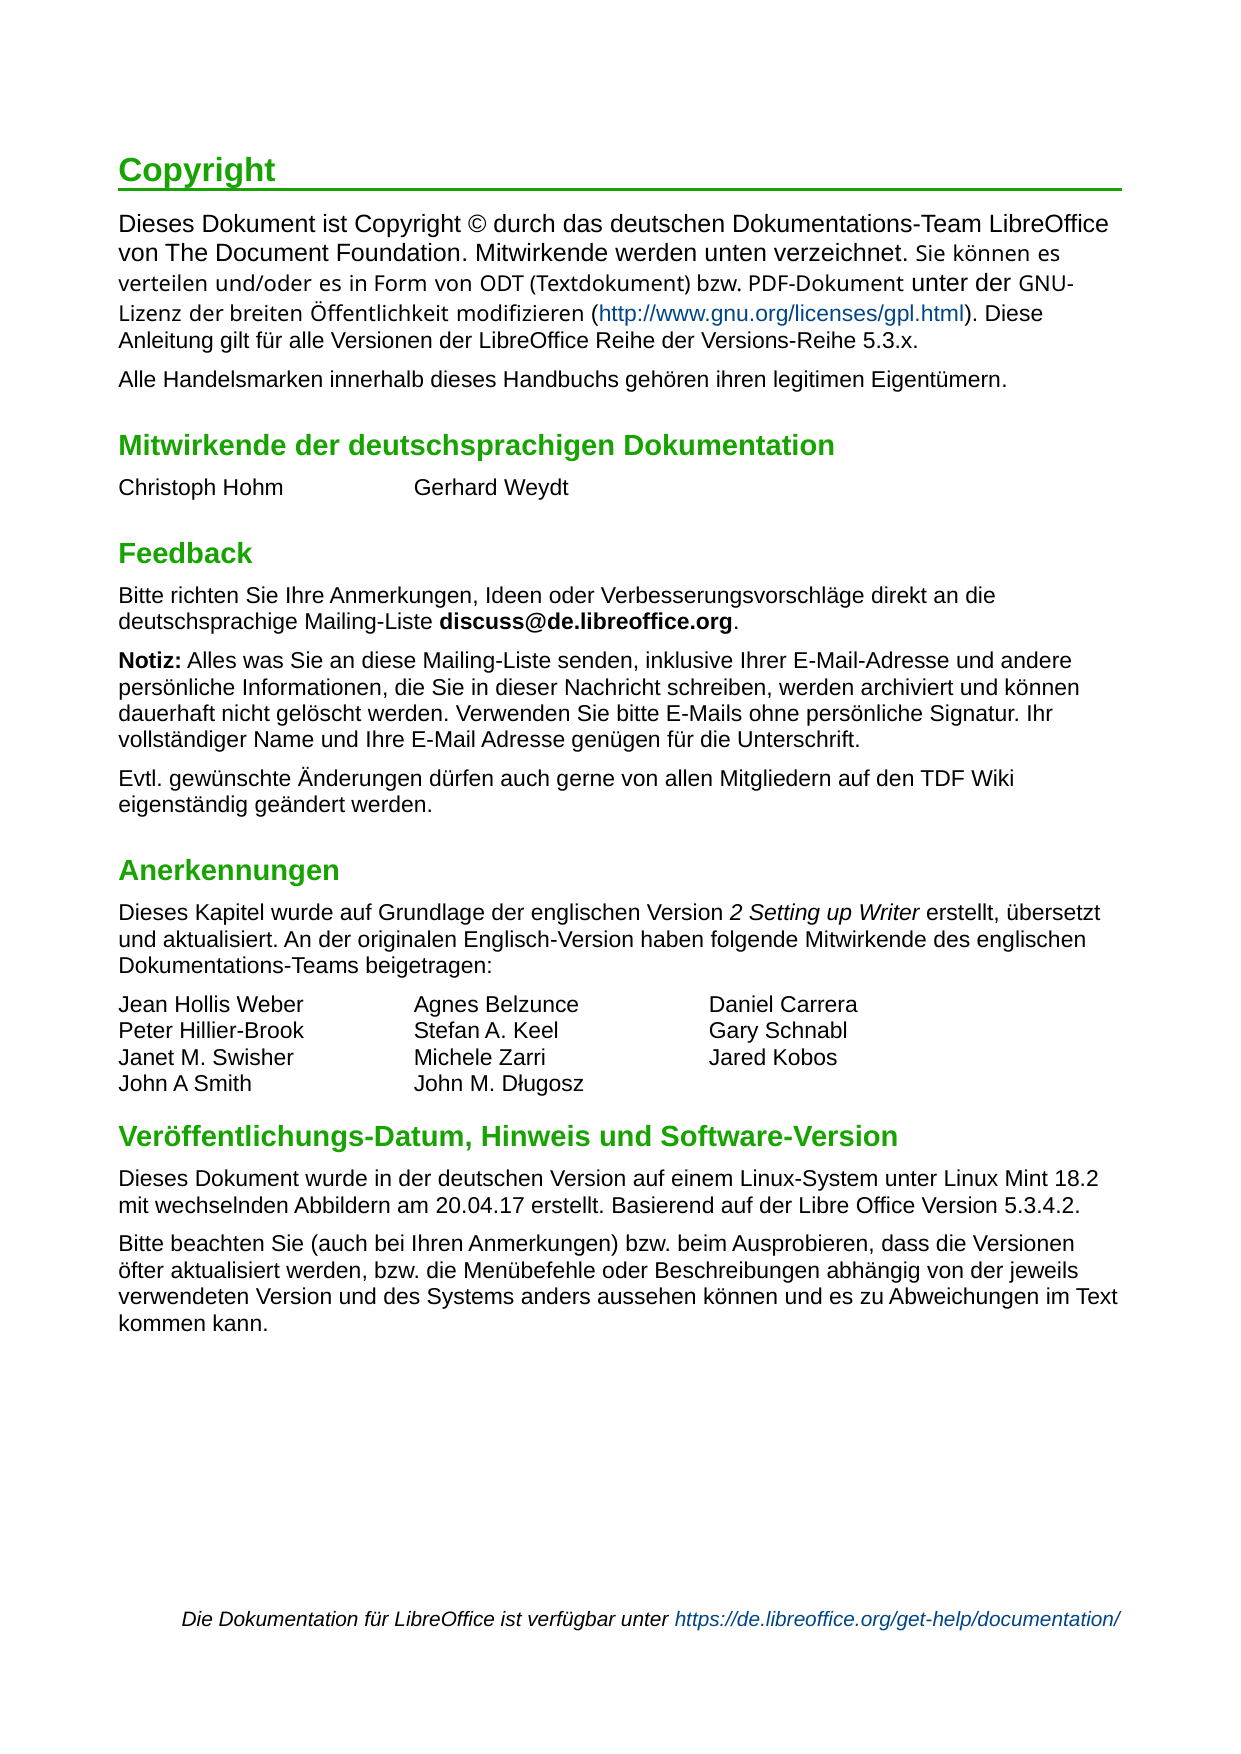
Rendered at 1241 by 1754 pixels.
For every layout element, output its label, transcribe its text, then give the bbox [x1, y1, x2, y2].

text Dieses Dokument wurde in der deutschen Version auf einem Linux-System unter Linux Mint 18.2 mit wechselnden Abbildern am 20.04.17 erstellt. Basierend auf der Libre Office Version 5.3.4.2. [118, 1165, 1122, 1218]
text Dieses Kapitel wurde auf Grundlage der englischen Version 2 Setting up Writer erstellt, übersetzt und aktualisiert. An der originalen Englisch-Version haben folgende Mitwirkende des englischen Dokumentations-Teams beigetragen: [118, 899, 1122, 978]
text Christoph Hohm Gerhard Weydt [118, 474, 1122, 501]
subtitle Veröffentlichungs-Datum, Hinweis und Software-Version [118, 1119, 1122, 1153]
text Bitte beachten Sie (auch bei Ihren Anmerkungen) bzw. beim Ausprobieren, dass die Versionen öfter aktualisiert werden, bzw. die Menübefehle oder Beschreibungen abhängig von der jeweils verwendeten Version und des Systems anders aussehen können und es zu Abweichungen im Text kommen kann. [118, 1230, 1122, 1336]
text Evtl. gewünschte Änderungen dürfen auch gerne von allen Mitgliedern auf den TDF Wiki eigenständig geändert werden. [118, 765, 1122, 818]
subtitle Anerkennungen [118, 853, 1122, 887]
subtitle Feedback [118, 536, 1122, 569]
text Bitte richten Sie Ihre Anmerkungen, Ideen oder Verbesserungsvorschläge direkt an die deutschsprachige Mailing-Liste discuss@de.libreoffice.org. [118, 582, 1122, 635]
text Dieses Dokument ist Copyright © durch das deutschen Dokumentations-Team LibreOffice von The Document Foundation. Mitwirkende werden unten verzeichnet. Sie können es verteilen und/oder es in Form von ODT (Textdokument) bzw. PDF-Dokument unter der GNU-Lizenz der breiten Öffentlichkeit modifizieren (http://www.gnu.org/licenses/gpl.html). Diese Anleitung gilt für alle Versionen der LibreOffice Reihe der Versions-Reihe 5.3.x. [118, 209, 1122, 354]
text Alle Handelsmarken innerhalb dieses Handbuchs gehören ihren legitimen Eigentümern. [118, 366, 1122, 393]
text Jean Hollis Weber Agnes Belzunce Daniel Carrera Peter Hillier-Brook Stefan A. Keel Gary Schnabl Janet M. Swisher Michele Zarri Jared Kobos [118, 991, 1122, 1070]
text John A Smith John M. Długosz [118, 1070, 1122, 1096]
subtitle Copyright [118, 150, 1122, 188]
text Notiz: Alles was Sie an diese Mailing-Liste senden, inklusive Ihrer E-Mail-Adresse und andere persönliche Informationen, die Sie in dieser Nachricht schreiben, werden archiviert und können dauerhaft nicht gelöscht werden. Verwenden Sie bitte E-Mails ohne persönliche Signatur. Ihr vollständiger Name und Ihre E-Mail Adresse genügen für die Unterschrift. [118, 647, 1122, 753]
subtitle Mitwirkende der deutschsprachigen Dokumentation [118, 428, 1122, 462]
